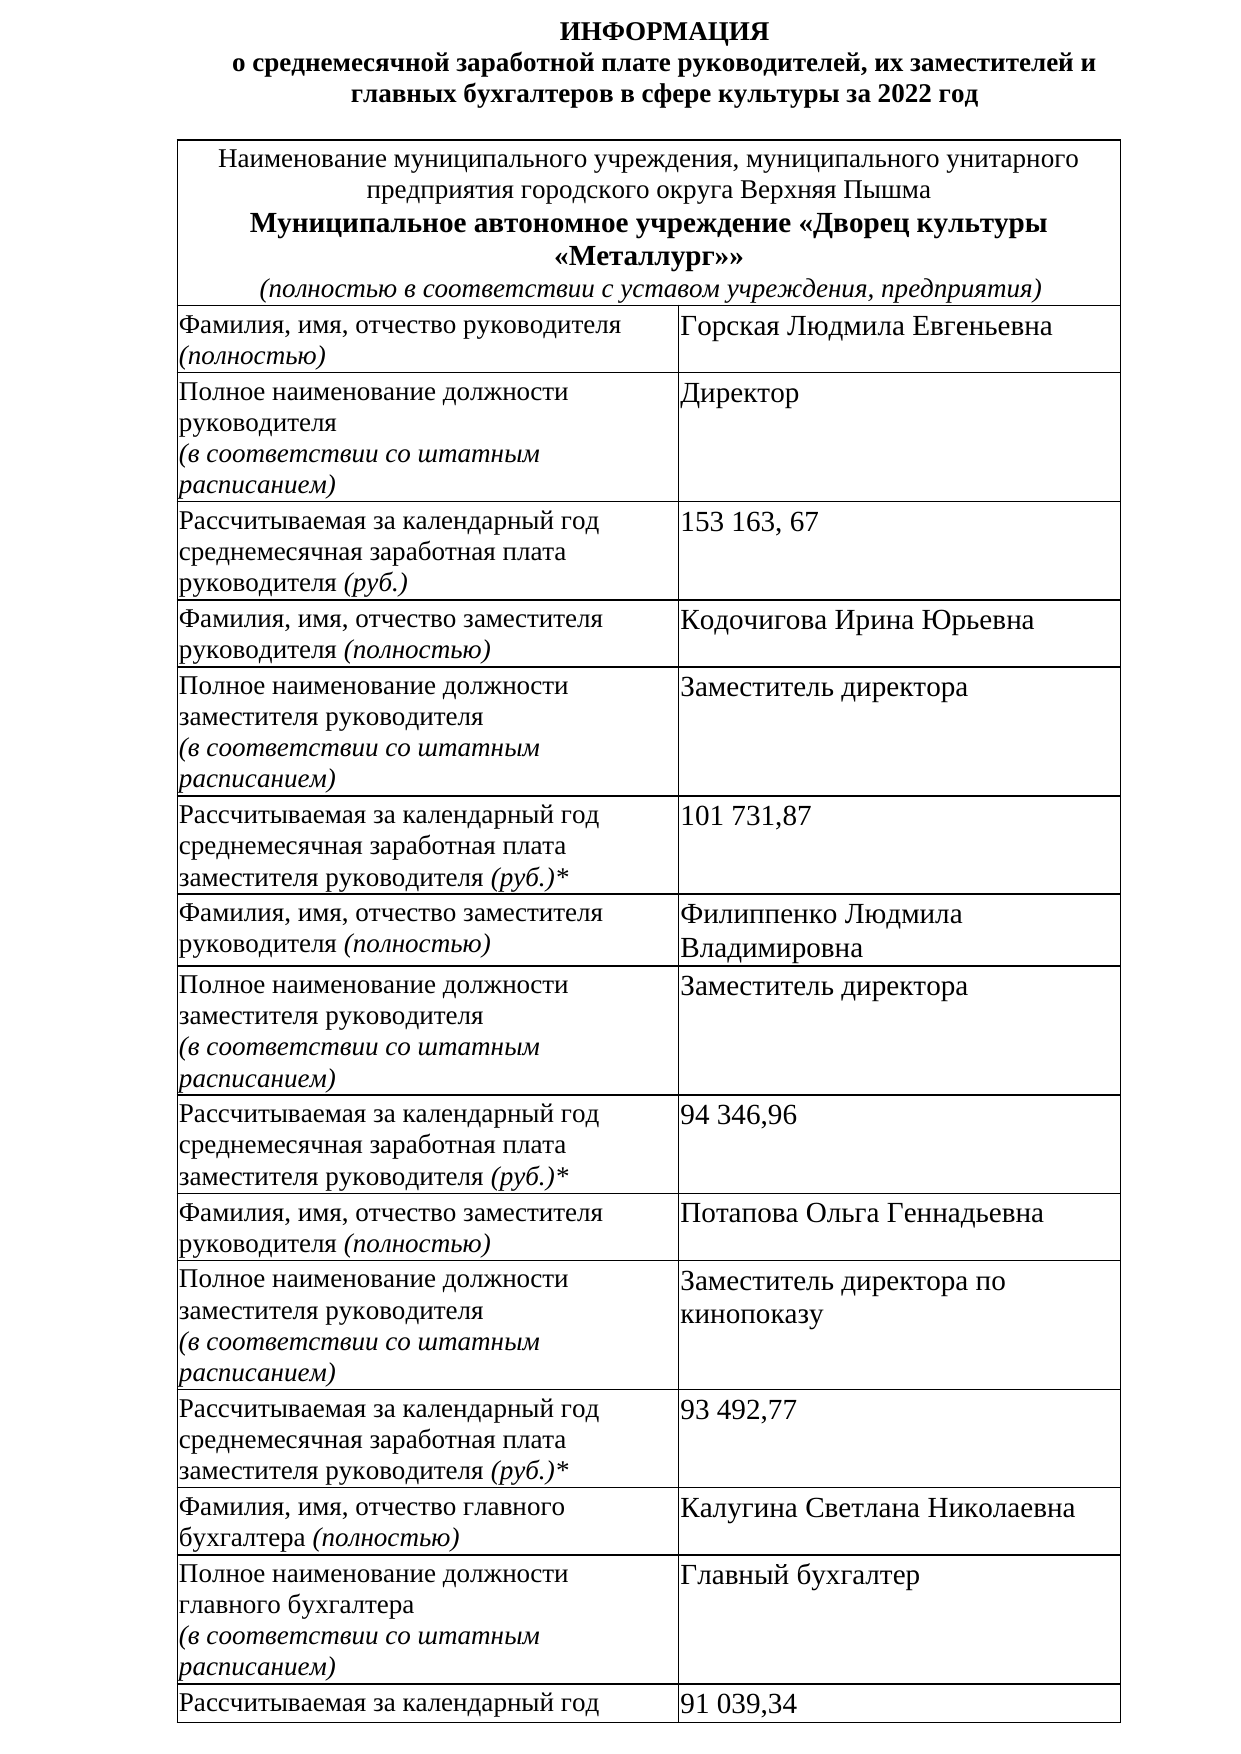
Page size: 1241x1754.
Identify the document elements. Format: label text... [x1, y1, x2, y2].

table_cell Полное наименование должности руководителя (в соответствии со штатным расписанием) [178, 373, 678, 501]
text ИНФОРМАЦИЯ [177, 15, 1152, 46]
table_cell Рассчитываемая за календарный год среднемесячная заработная плата заместителя руководителя (руб.)* [178, 1096, 678, 1192]
text о среднемесячной заработной плате руководителей, их заместителей и главных бухгалтеров в сфере культуры за 2022 год [177, 46, 1152, 108]
table_cell Полное наименование должности заместителя руководителя (в соответствии со штатным расписанием) [178, 668, 678, 795]
table_cell Фамилия, имя, отчество заместителя руководителя (полностью) [178, 601, 678, 666]
table_cell 101 731,87 [679, 797, 1120, 893]
table_cell Полное наименование должности заместителя руководителя (в соответствии со штатным расписанием) [178, 967, 678, 1094]
table_cell Фамилия, имя, отчество главного бухгалтера (полностью) [178, 1488, 678, 1554]
table_cell Фамилия, имя, отчество заместителя руководителя (полностью) [178, 1194, 678, 1259]
table_cell Фамилия, имя, отчество заместителя руководителя (полностью) [178, 895, 678, 965]
table_cell 153 163, 67 [679, 502, 1120, 599]
table_cell Главный бухгалтер [679, 1556, 1120, 1683]
table_cell 93 492,77 [679, 1390, 1120, 1487]
table_cell 91 039,34 [679, 1685, 1120, 1721]
table_cell Полное наименование должности заместителя руководителя (в соответствии со штатным расписанием) [178, 1261, 678, 1389]
table_cell Кодочигова Ирина Юрьевна [679, 601, 1120, 666]
table_cell Заместитель директора [679, 967, 1120, 1094]
table_cell Калугина Светлана Николаевна [679, 1488, 1120, 1554]
table_cell Рассчитываемая за календарный год среднемесячная заработная плата заместителя руководителя (руб.)* [178, 797, 678, 893]
table_cell Филиппенко Людмила Владимировна [679, 895, 1120, 965]
table_cell Директор [679, 373, 1120, 501]
table_cell Фамилия, имя, отчество руководителя (полностью) [178, 306, 678, 372]
table_cell Полное наименование должности главного бухгалтера (в соответствии со штатным расписанием) [178, 1556, 678, 1683]
table_cell Рассчитываемая за календарный год [178, 1685, 678, 1721]
table_cell Заместитель директора по кинопоказу [679, 1261, 1120, 1389]
table_cell Заместитель директора [679, 668, 1120, 795]
table_cell Горская Людмила Евгеньевна [679, 306, 1120, 372]
table_cell Рассчитываемая за календарный год среднемесячная заработная плата заместителя руководителя (руб.)* [178, 1390, 678, 1487]
table_cell 94 346,96 [679, 1096, 1120, 1192]
table_header Наименование муниципального учреждения, муниципального унитарного предприятия городского округа Верхняя Пышма Муниципальное автономное учреждение «Дворец культуры «Металлург»» (полностью в соответствии с уставом учреждения, предприятия) [178, 141, 1120, 304]
table_cell Потапова Ольга Геннадьевна [679, 1194, 1120, 1259]
table_cell Рассчитываемая за календарный год среднемесячная заработная плата руководителя (руб.) [178, 502, 678, 599]
